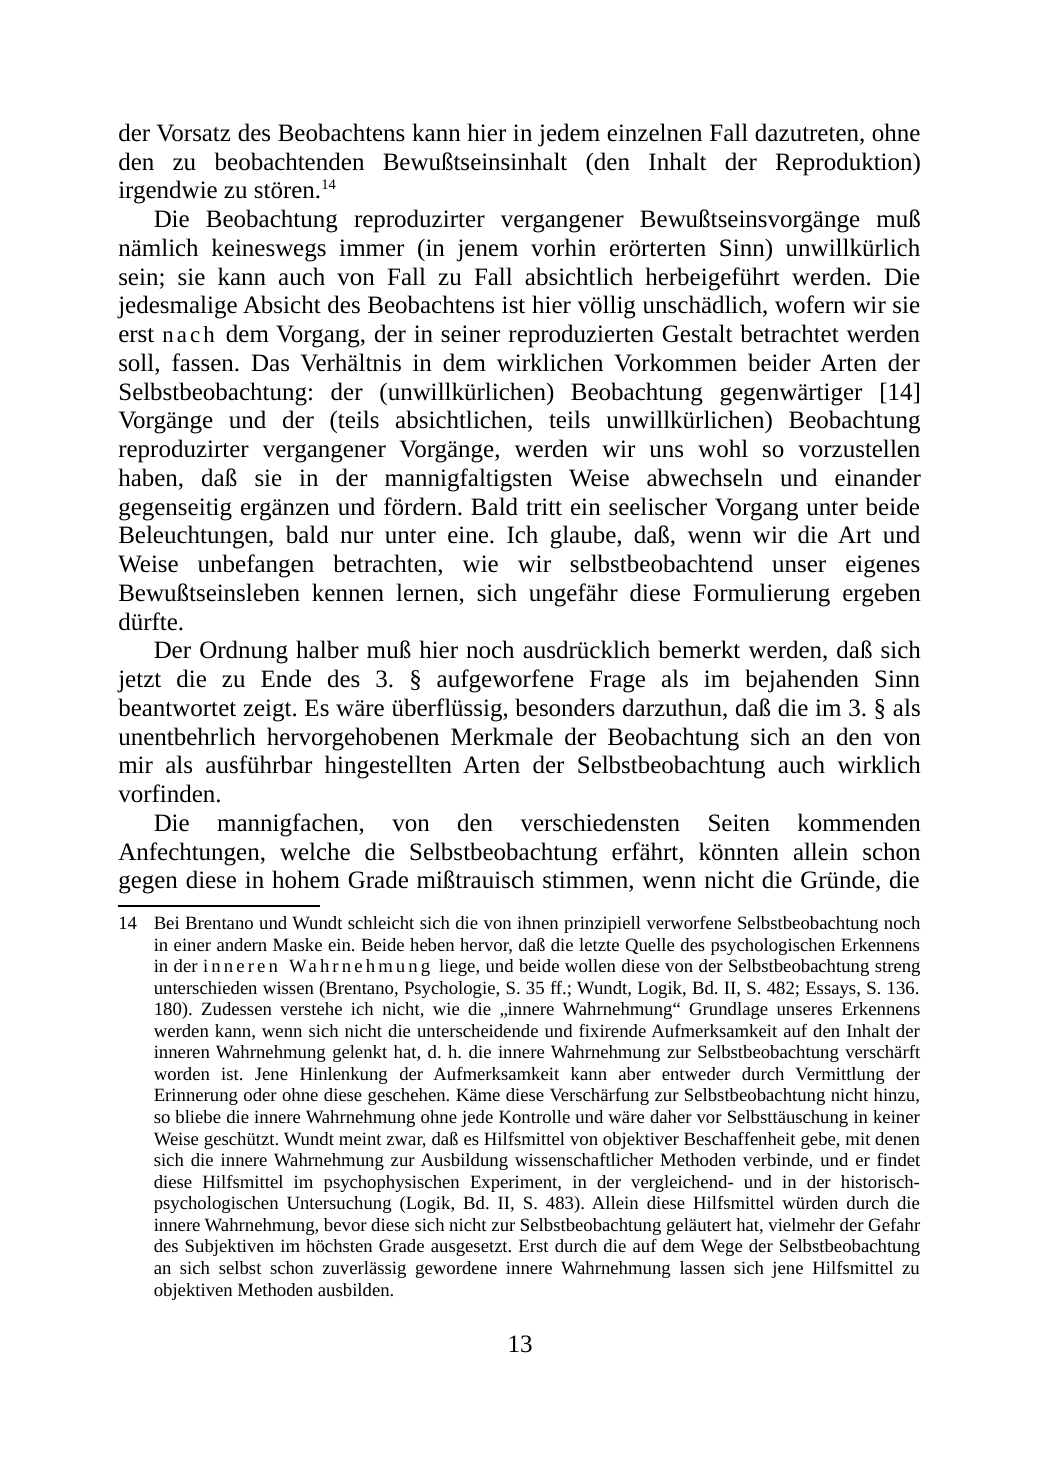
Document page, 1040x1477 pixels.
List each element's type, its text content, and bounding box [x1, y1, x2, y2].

text Der Ordnung halber muß hier noch ausdrücklich bemerkt werden, daß sich jetzt die zu Ende des 3. § aufgeworfene Frage als im bejahenden Sinn beantwortet zeigt. Es wäre überflüssig, besonders darzuthun, daß die im 3. § als unentbehrlich hervorgehobenen Merkmale der Beobachtung sich an den von mir als ausführbar hingestellten Arten der Selbstbeobachtung auch wirklich vorfinden. [118, 636, 921, 808]
text der Vorsatz des Beobachtens kann hier in jedem einzelnen Fall dazutreten, ohne den zu beobachtenden Bewußtseinsinhalt (den Inhalt der Reproduktion) irgendwie zu stören. [118, 118, 921, 204]
text Die mannigfachen, von den verschiedensten Seiten kommenden Anfechtungen, welche die Selbstbeobachtung erfährt, könnten allein schon gegen diese in hohem Grade mißtrauisch stimmen, wenn nicht die Gründe, die [118, 808, 921, 894]
text Die Beobachtung reproduzirter vergangener Bewußtseinsvorgänge muß nämlich keineswegs immer (in jenem vorhin erörterten Sinn) unwillkürlich sein; sie kann auch von Fall zu Fall absichtlich herbeigeführt werden. Die jedesmalige Absicht des Beobachtens ist hier völlig unschädlich, wofern wir sie erst nach dem Vorgang, der in seiner reproduzierten Gestalt betrachtet werden soll, fassen. Das Verhältnis in dem wirklichen Vorkommen beider Arten der Selbstbeobachtung: der (unwillkürlichen) Beobachtung gegenwärtiger [14] Vorgänge und der (teils absichtlichen, teils unwillkürlichen) Beobachtung reproduzirter vergangener Vorgänge, werden wir uns wohl so vorzustellen haben, daß sie in der mannigfaltigsten Weise abwechseln und einander gegenseitig ergänzen und fördern. Bald tritt ein seelischer Vorgang unter beide Beleuchtungen, bald nur unter eine. Ich glaube, daß, wenn wir die Art und Weise unbefangen betrachten, wie wir selbstbeobachtend unser eigenes Bewußtseinsleben kennen lernen, sich ungefähr diese Formulierung ergeben dürfte. [118, 204, 921, 636]
text Bei Brentano und Wundt schleicht sich die von ihnen prinzipiell verworfene Selbstbeobachtung noch in einer andern Maske ein. Beide heben hervor, daß die letzte Quelle des psychologischen Erkennens in der inneren Wahrnehmung liege, und beide wollen diese von der Selbstbeobachtung streng unterschieden wissen (Brentano, Psychologie, S. 35 ff.; Wundt, Logik, Bd. II, S. 482; Essays, S. 136. 180). Zudessen verstehe ich nicht, wie die „innere Wahrnehmung“ Grundlage unseres Erkennens werden kann, wenn sich nicht die unterscheidende und fixirende Aufmerksamkeit auf den Inhalt der inneren Wahrnehmung gelenkt hat, d. h. die innere Wahrnehmung zur Selbstbeobachtung verschärft worden ist. Jene Hinlenkung der Aufmerksamkeit kann aber entweder durch Vermittlung der Erinnerung oder ohne diese geschehen. Käme diese Verschärfung zur Selbstbeobachtung nicht hinzu, so bliebe die innere Wahrnehmung ohne jede Kontrolle und wäre daher vor Selbsttäuschung in keiner Weise geschützt. Wundt meint zwar, daß es Hilfsmittel von objektiver Beschaffenheit gebe, mit denen sich die innere Wahrnehmung zur Ausbildung wissenschaftlicher Methoden verbinde, und er findet diese Hilfsmittel im psychophysischen Experiment, in der vergleichend- und in der historisch-psychologischen Untersuchung (Logik, Bd. II, S. 483). Allein diese Hilfsmittel würden durch die innere Wahrnehmung, bevor diese sich nicht zur Selbstbeobachtung geläutert hat, vielmehr der Gefahr des Subjektiven im höchsten Grade ausgesetzt. Erst durch die auf dem Wege der Selbstbeobachtung an sich selbst schon zuverlässig gewordene innere Wahrnehmung lassen sich jene Hilfsmittel zu objektiven Methoden ausbilden. [118, 912, 921, 1300]
